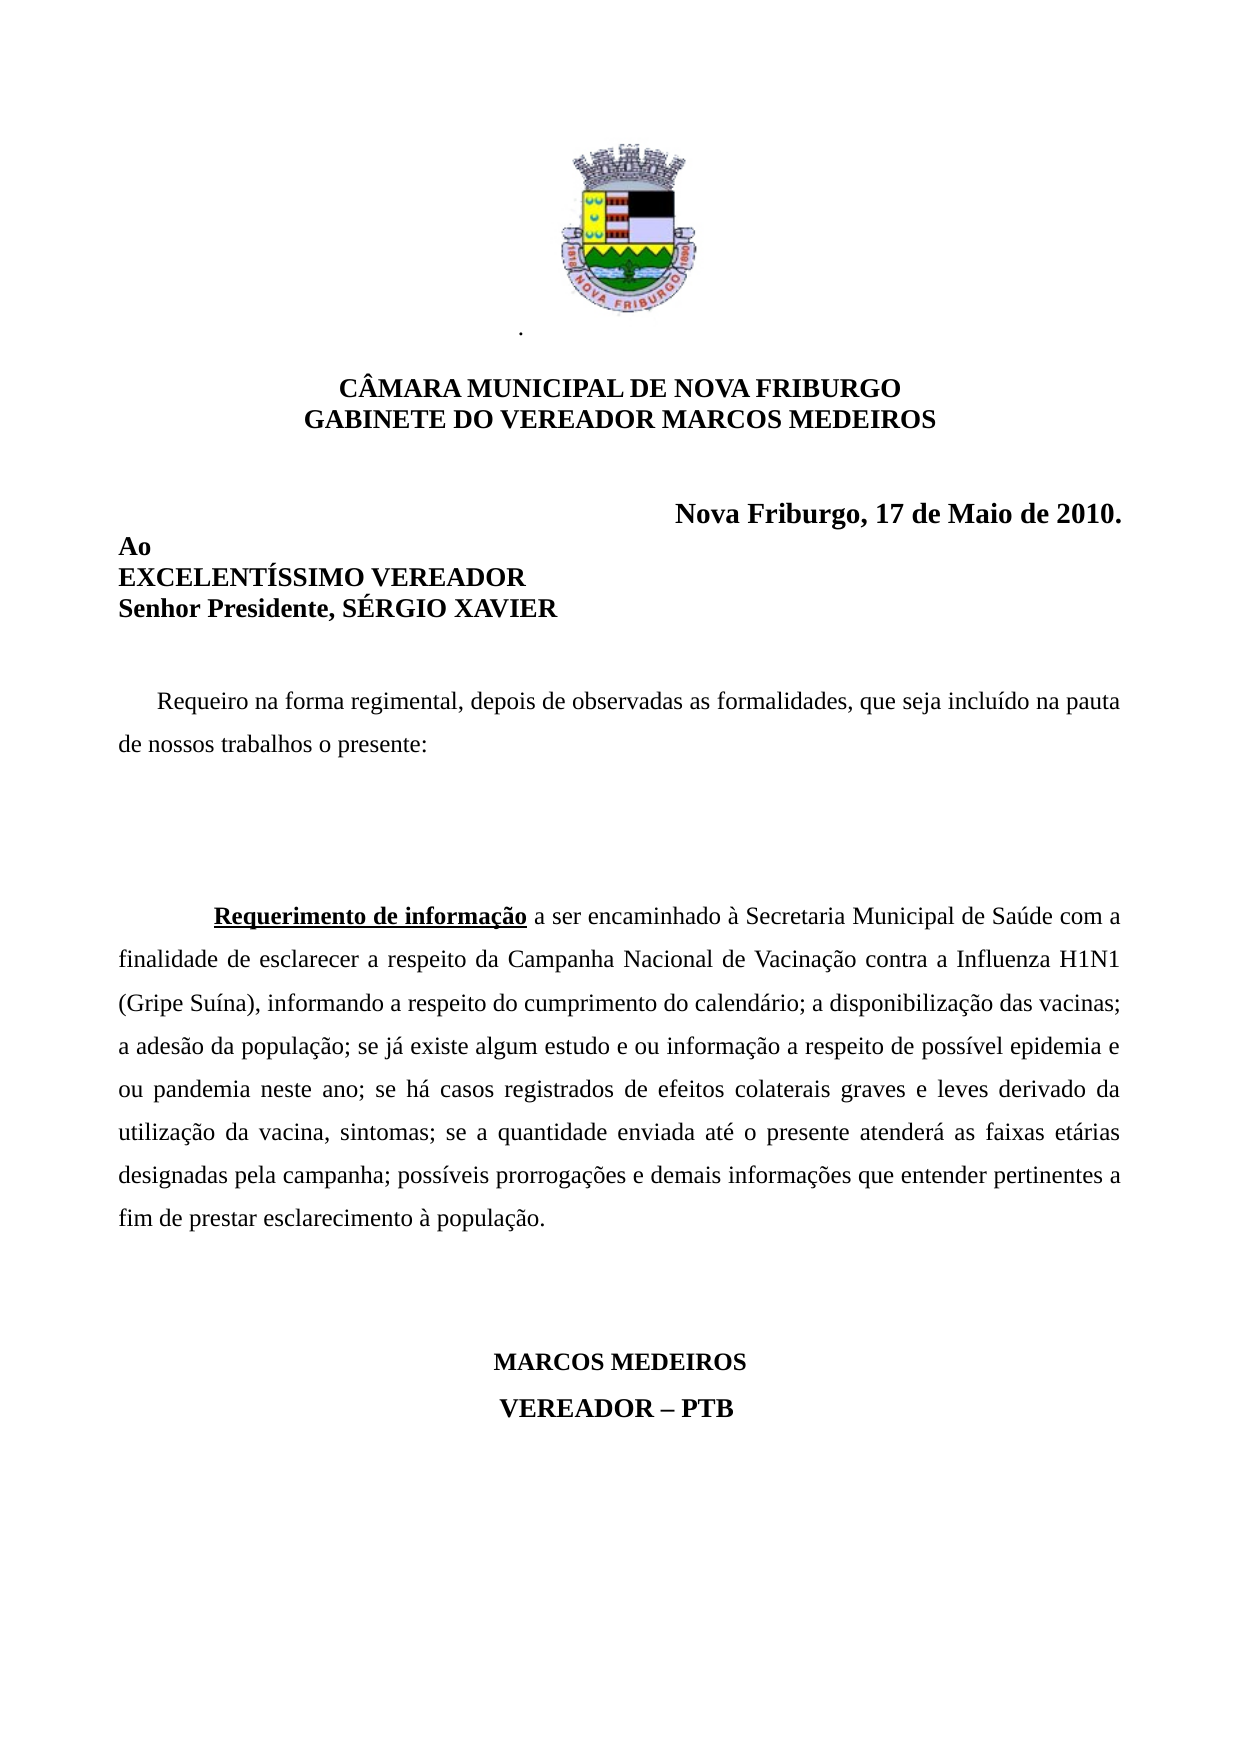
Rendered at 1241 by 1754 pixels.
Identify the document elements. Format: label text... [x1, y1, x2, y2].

text EXCELENTÍSSIMO VEREADOR [118, 561, 1122, 592]
text GABINETE DO VEREADOR MARCOS MEDEIROS [118, 403, 1122, 434]
text . [118, 118, 1122, 341]
text Requeiro na forma regimental, depois de observadas as formalidades, que seja incluído na pauta de nossos trabalhos o presente: [118, 686, 1122, 758]
text VEREADOR – PTB [118, 1390, 1122, 1424]
text Ao [118, 530, 1122, 561]
text Senhor Presidente, SÉRGIO XAVIER [118, 592, 1122, 623]
picture [540, 127, 706, 327]
text MARCOS MEDEIROS [118, 1347, 1122, 1376]
text CÂMARA MUNICIPAL DE NOVA FRIBURGO [118, 372, 1122, 403]
text Requerimento de informação a ser encaminhado à Secretaria Municipal de Saúde com a finalidade de esclarecer a respeito da Campanha Nacional de Vacinação contra a Influenza H1N1 (Gripe Suína), informando a respeito do cumprimento do calendário; a disponibilização das vacinas; a adesão da população; se já existe algum estudo e ou informação a respeito de possível epidemia e ou pandemia neste ano; se há casos registrados de efeitos colaterais graves e leves derivado da utilização da vacina, sintomas; se a quantidade enviada até o presente atenderá as faixas etárias designadas pela campanha; possíveis prorrogações e demais informações que entender pertinentes a fim de prestar esclarecimento à população. [118, 901, 1122, 1232]
text Nova Friburgo, 17 de Maio de 2010. [118, 497, 1122, 530]
